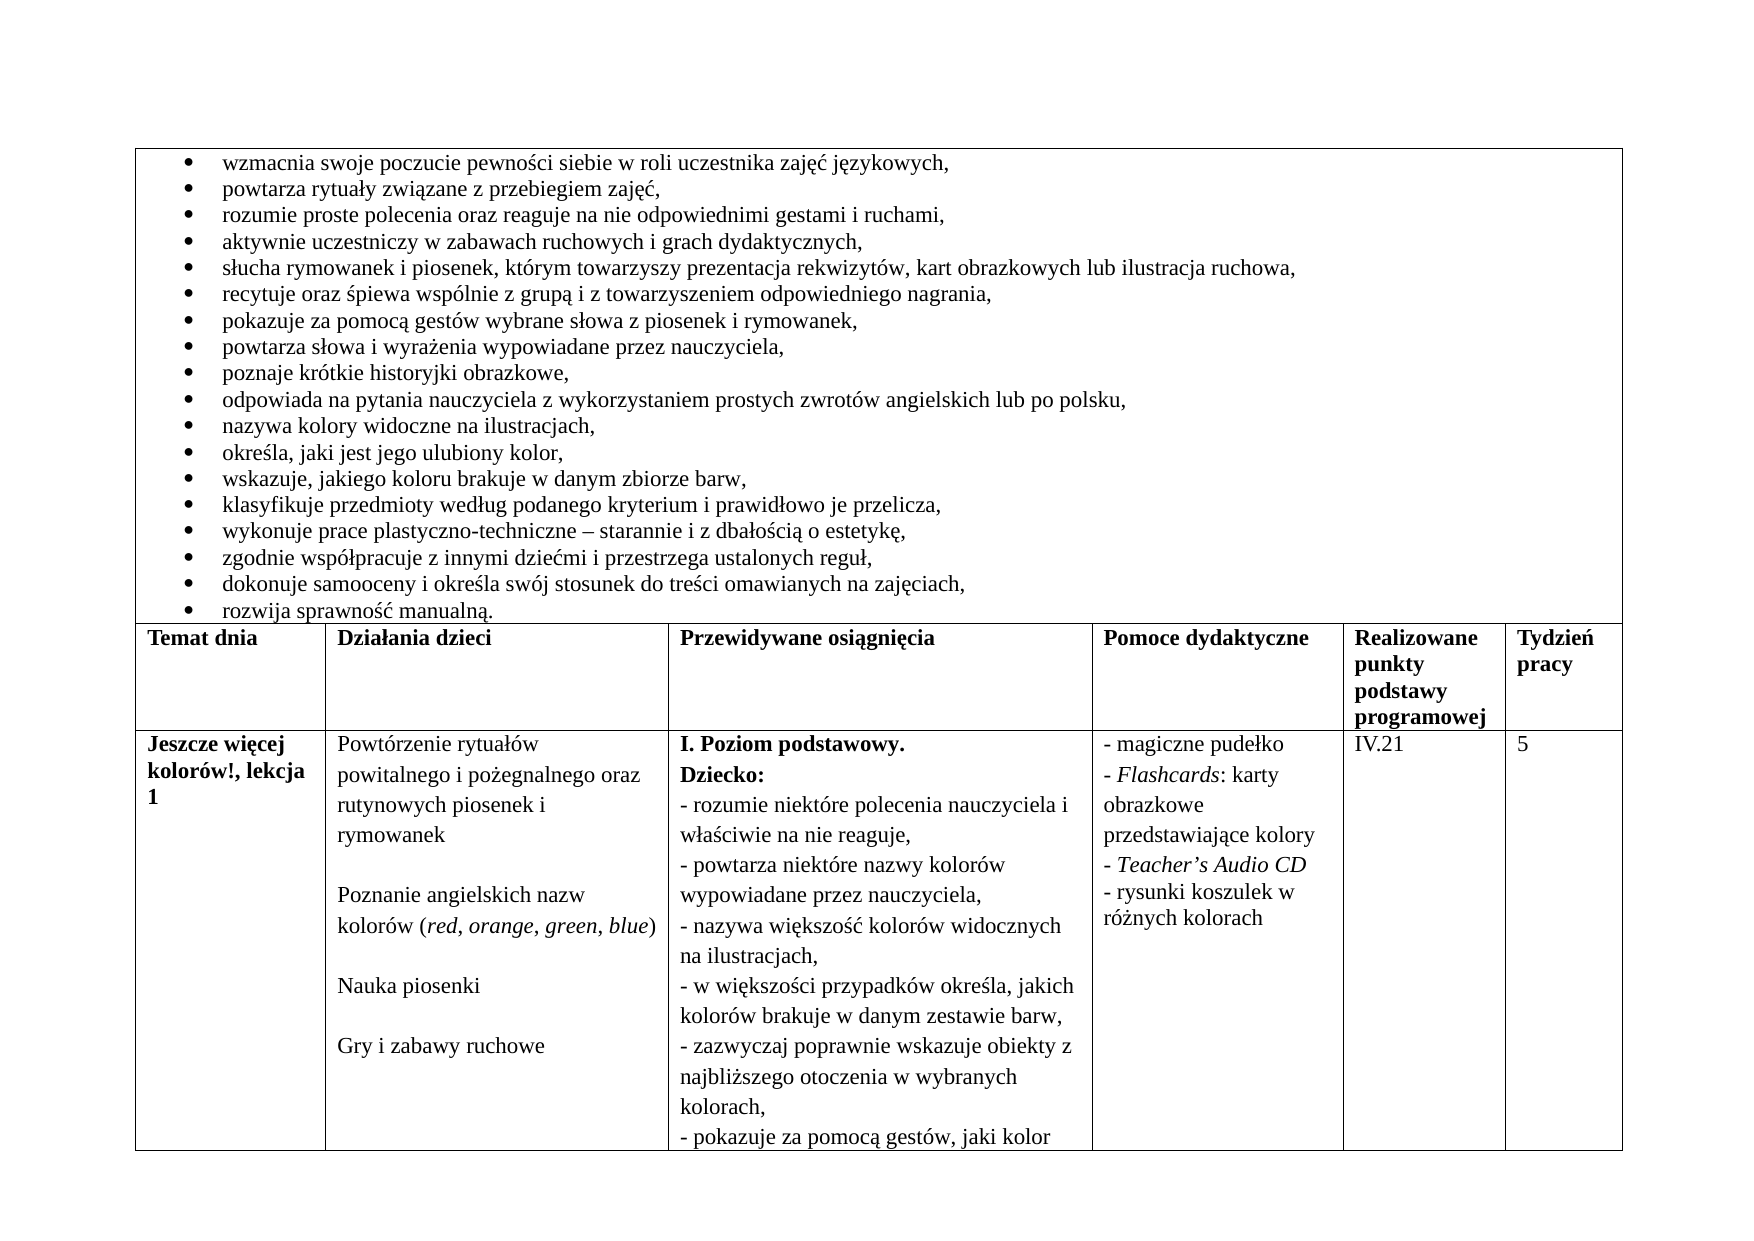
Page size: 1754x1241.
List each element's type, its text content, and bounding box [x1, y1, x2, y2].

table_cell Jeszcze więcej kolorów!, lekcja 1 [136, 731, 325, 1149]
table_cell Powtórzenie rytuałów powitalnego i pożegnalnego oraz rutynowych piosenek i rymowanek Poznanie angielskich nazw kolorów (red, orange, green, blue) Nauka piosenki Gry i zabawy ruchowe [326, 731, 668, 1149]
table_cell Zamierzenia wychowawczo-dydaktyczne Dziecko: wzmacnia swoje poczucie pewności siebie w roli uczestnika zajęć językowych, powtarza rytuały związane z przebiegiem zajęć, rozumie proste polecenia oraz reaguje na nie odpowiednimi gestami i ruchami, aktywnie uczestniczy w zabawach ruchowych i grach dydaktycznych, słucha rymowanek i piosenek, którym towarzyszy prezentacja rekwizytów, kart obrazkowych lub ilustracja ruchowa, recytuje oraz śpiewa wspólnie z grupą i z towarzyszeniem odpowiedniego nagrania, pokazuje za pomocą gestów wybrane słowa z piosenek i rymowanek, powtarza słowa i wyrażenia wypowiadane przez nauczyciela, poznaje krótkie historyjki obrazkowe, odpowiada na pytania nauczyciela z wykorzystaniem prostych zwrotów angielskich lub po polsku, nazywa kolory widoczne na ilustracjach, określa, jaki jest jego ulubiony kolor, wskazuje, jakiego koloru brakuje w danym zbiorze barw, klasyfikuje przedmioty według podanego kryterium i prawidłowo je przelicza, wykonuje prace plastyczno-techniczne – starannie i z dbałością o estetykę, zgodnie współpracuje z innymi dziećmi i przestrzega ustalonych reguł, dokonuje samooceny i określa swój stosunek do treści omawianych na zajęciach, rozwija sprawność manualną. [136, 149, 1622, 623]
table_cell Pomoce dydaktyczne [1093, 624, 1343, 729]
table_cell Tydzień pracy [1506, 624, 1622, 729]
table_cell Temat dnia [136, 624, 325, 729]
table_cell Realizowane punkty podstawy programowej [1344, 624, 1505, 729]
table_cell - magiczne pudełko - Flashcards: karty obrazkowe przedstawiające kolory - Teacher’s Audio CD - rysunki koszulek w różnych kolorach [1093, 731, 1343, 1149]
table_cell IV.21 [1344, 731, 1505, 1149]
table_cell 5 [1506, 731, 1622, 1149]
table_cell I. Poziom podstawowy. Dziecko: - rozumie niektóre polecenia nauczyciela i właściwie na nie reaguje, - powtarza niektóre nazwy kolorów wypowiadane przez nauczyciela, - nazywa większość kolorów widocznych na ilustracjach, - w większości przypadków określa, jakich kolorów brakuje w danym zestawie barw, - zazwyczaj poprawnie wskazuje obiekty z najbliższego otoczenia w wybranych kolorach, - pokazuje za pomocą gestów, jaki kolor [669, 731, 1092, 1149]
table_cell Działania dzieci [326, 624, 668, 729]
table_cell Przewidywane osiągnięcia [669, 624, 1092, 729]
